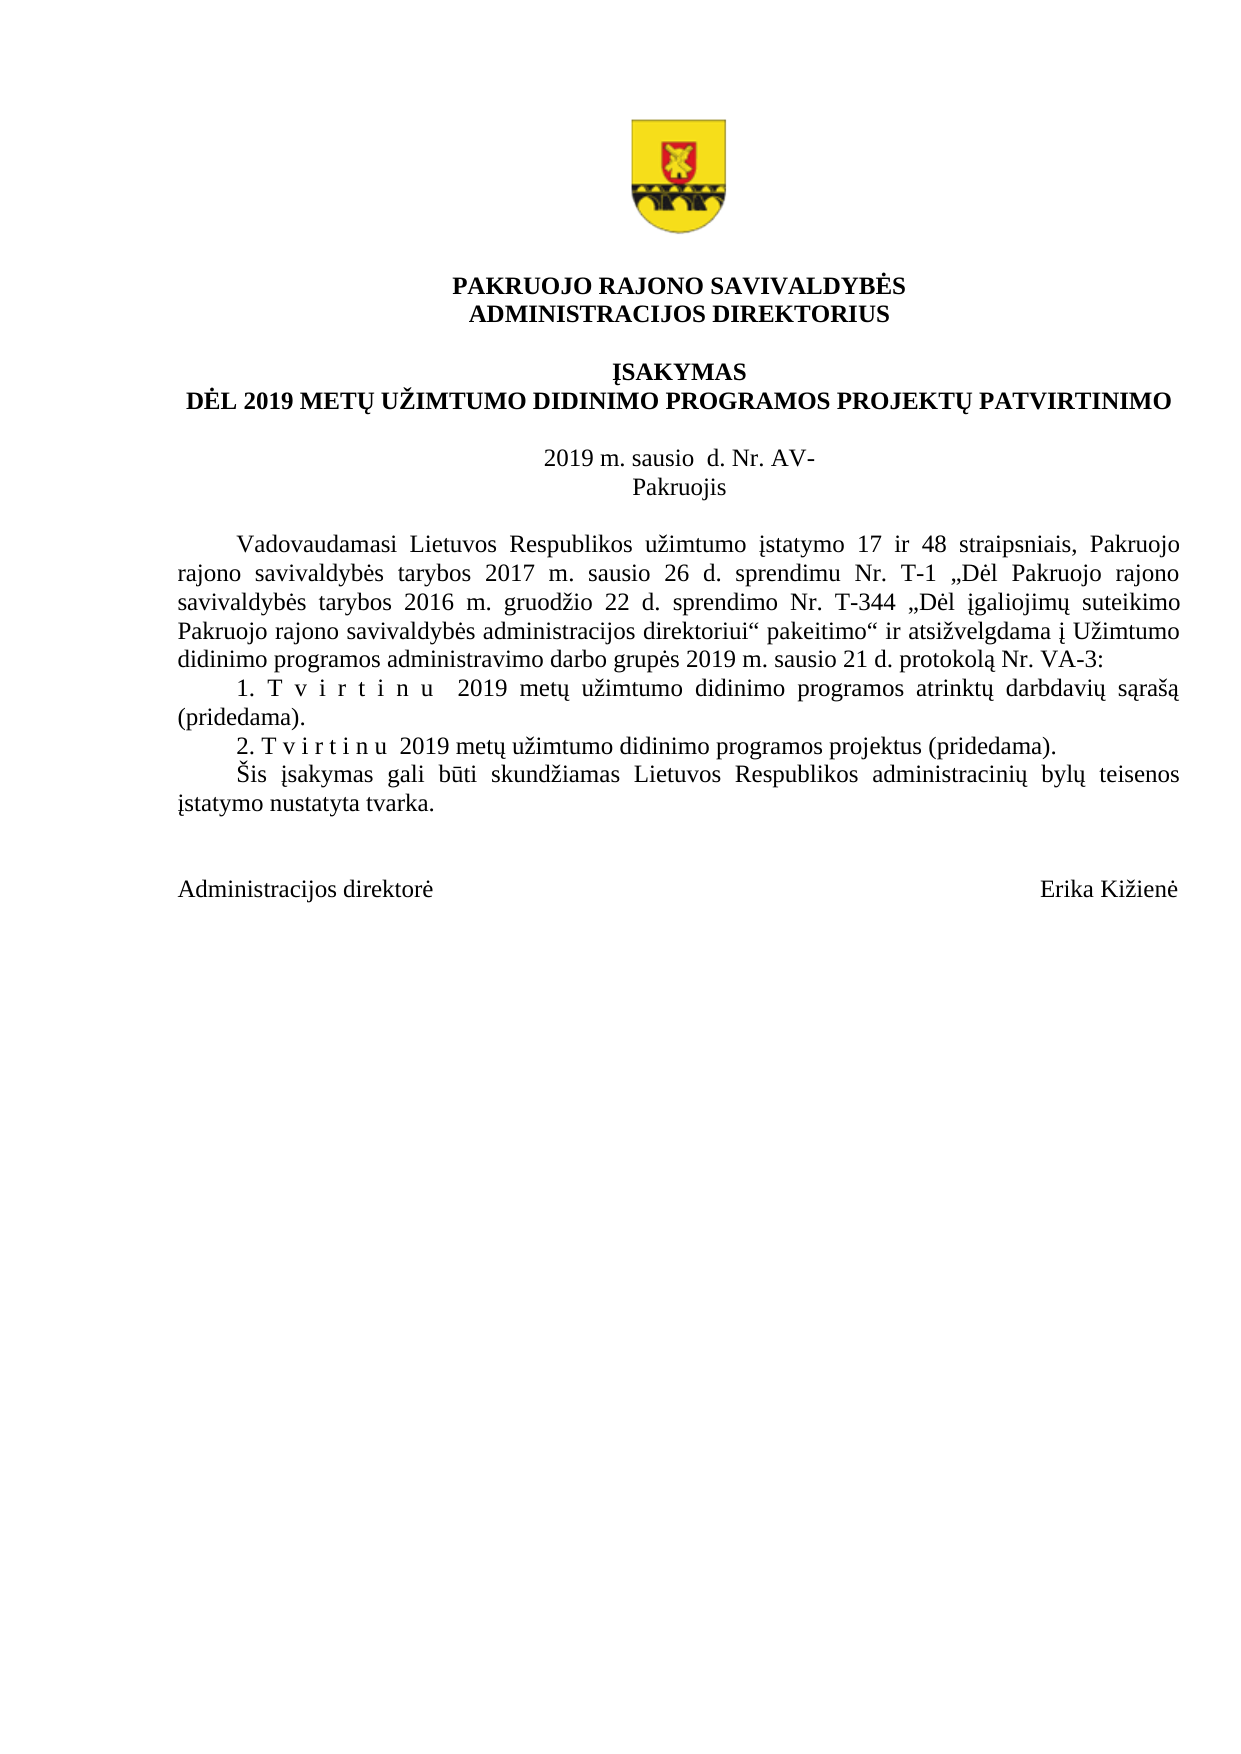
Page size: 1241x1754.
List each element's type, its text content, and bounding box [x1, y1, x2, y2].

text Vadovaudamasi Lietuvos Respublikos užimtumo įstatymo 17 ir 48 straipsniais, Pakruojo rajono savivaldybės tarybos 2017 m. sausio 26 d. sprendimu Nr. T-1 „Dėl Pakruojo rajono savivaldybės tarybos 2016 m. gruodžio 22 d. sprendimo Nr. T-344 „Dėl įgaliojimų suteikimo Pakruojo rajono savivaldybės administracijos direktoriui“ pakeitimo“ ir atsižvelgdama į Užimtumo didinimo programos administravimo darbo grupės 2019 m. sausio 21 d. protokolą Nr. VA-3: [177, 529, 1181, 673]
text DĖL 2019 METŲ UŽIMTUMO DIDINIMO PROGRAMOS PROJEKTŲ PATVIRTINIMO [177, 386, 1181, 414]
text PAKRUOJO RAJONO SAVIVALDYBĖS [177, 271, 1181, 299]
text 2019 m. sausio d. Nr. AV- [177, 443, 1181, 472]
text ADMINISTRACIJOS DIREKTORIUS [177, 299, 1181, 328]
text 2. T v i r t i n u 2019 metų užimtumo didinimo programos projektus (pridedama). [177, 731, 1181, 759]
text Šis įsakymas gali būti skundžiamas Lietuvos Respublikos administracinių bylų teisenos įstatymo nustatyta tvarka. [177, 759, 1181, 817]
text Administracijos direktorė Erika Kižienė [177, 874, 1181, 932]
text 1. T v i r t i n u 2019 metų užimtumo didinimo programos atrinktų darbdavių sąrašą (pridedama). [177, 673, 1181, 731]
text Pakruojis [177, 472, 1181, 501]
text ĮSAKYMAS [177, 357, 1181, 386]
